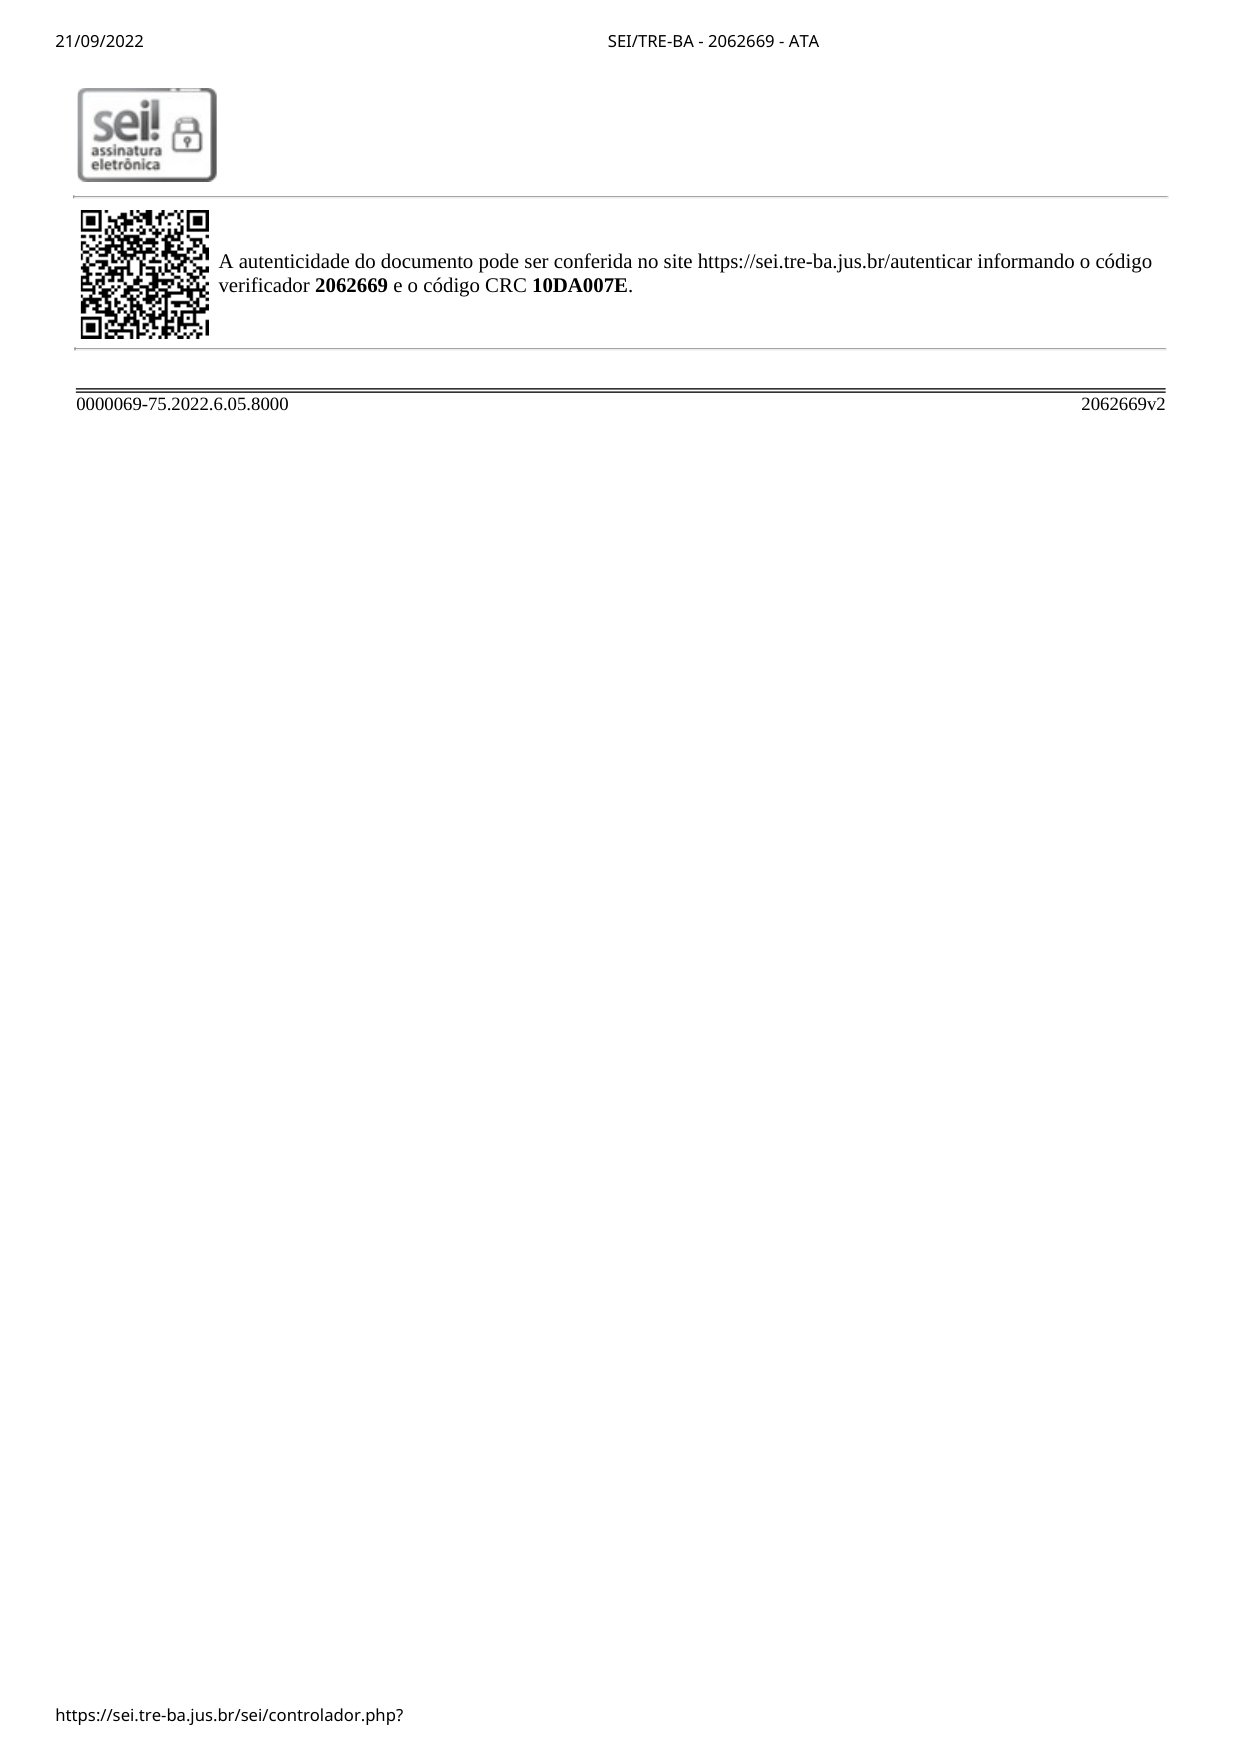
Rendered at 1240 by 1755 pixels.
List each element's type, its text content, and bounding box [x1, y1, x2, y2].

text A autenticidade do documento pode ser conferida no site https://sei.tre-ba.jus.br/autenticar informando o código verificador 2062669 e o código CRC 10DA007E. [218, 249, 1155, 297]
text 0000069-75.2022.6.05.8000 2062669v2 [76, 381, 1181, 414]
